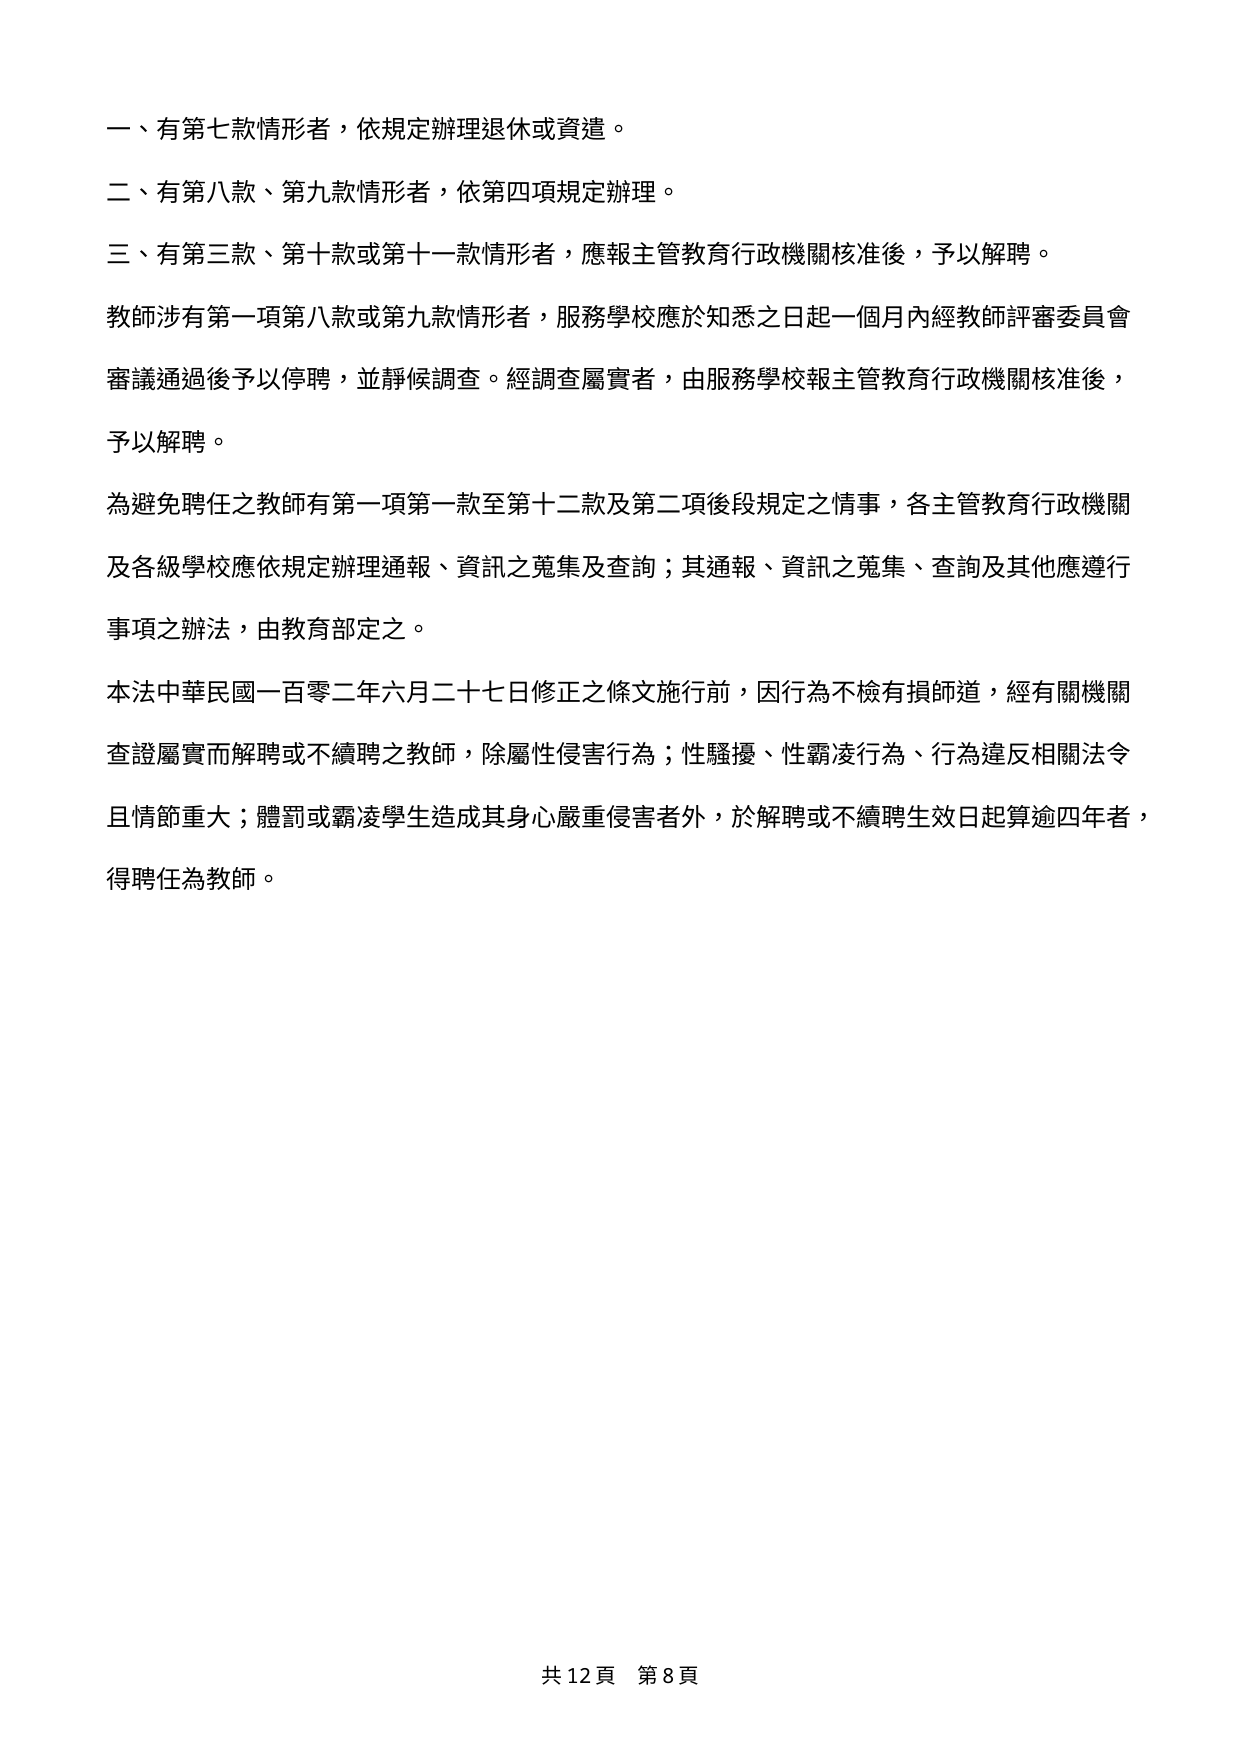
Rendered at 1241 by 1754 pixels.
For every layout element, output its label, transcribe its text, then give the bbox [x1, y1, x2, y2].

text 一、有第七款情形者，依規定辦理退休或資遣。 [106, 86, 1134, 148]
text 為避免聘任之教師有第一項第一款至第十二款及第二項後段規定之情事，各主管教育行政機關及各級學校應依規定辦理通報、資訊之蒐集及查詢；其通報、資訊之蒐集、查詢及其他應遵行事項之辦法，由教育部定之。 [106, 461, 1134, 648]
text 教師涉有第一項第八款或第九款情形者，服務學校應於知悉之日起一個月內經教師評審委員會審議通過後予以停聘，並靜候調查。經調查屬實者，由服務學校報主管教育行政機關核准後，予以解聘。 [106, 273, 1134, 461]
text 二、有第八款、第九款情形者，依第四項規定辦理。 [106, 148, 1134, 211]
text 本法中華民國一百零二年六月二十七日修正之條文施行前，因行為不檢有損師道，經有關機關查證屬實而解聘或不續聘之教師，除屬性侵害行為；性騷擾、性霸凌行為、行為違反相關法令且情節重大；體罰或霸凌學生造成其身心嚴重侵害者外，於解聘或不續聘生效日起算逾四年者，得聘任為教師。 [106, 648, 1134, 898]
text 三、有第三款、第十款或第十一款情形者，應報主管教育行政機關核准後，予以解聘。 [106, 211, 1134, 273]
